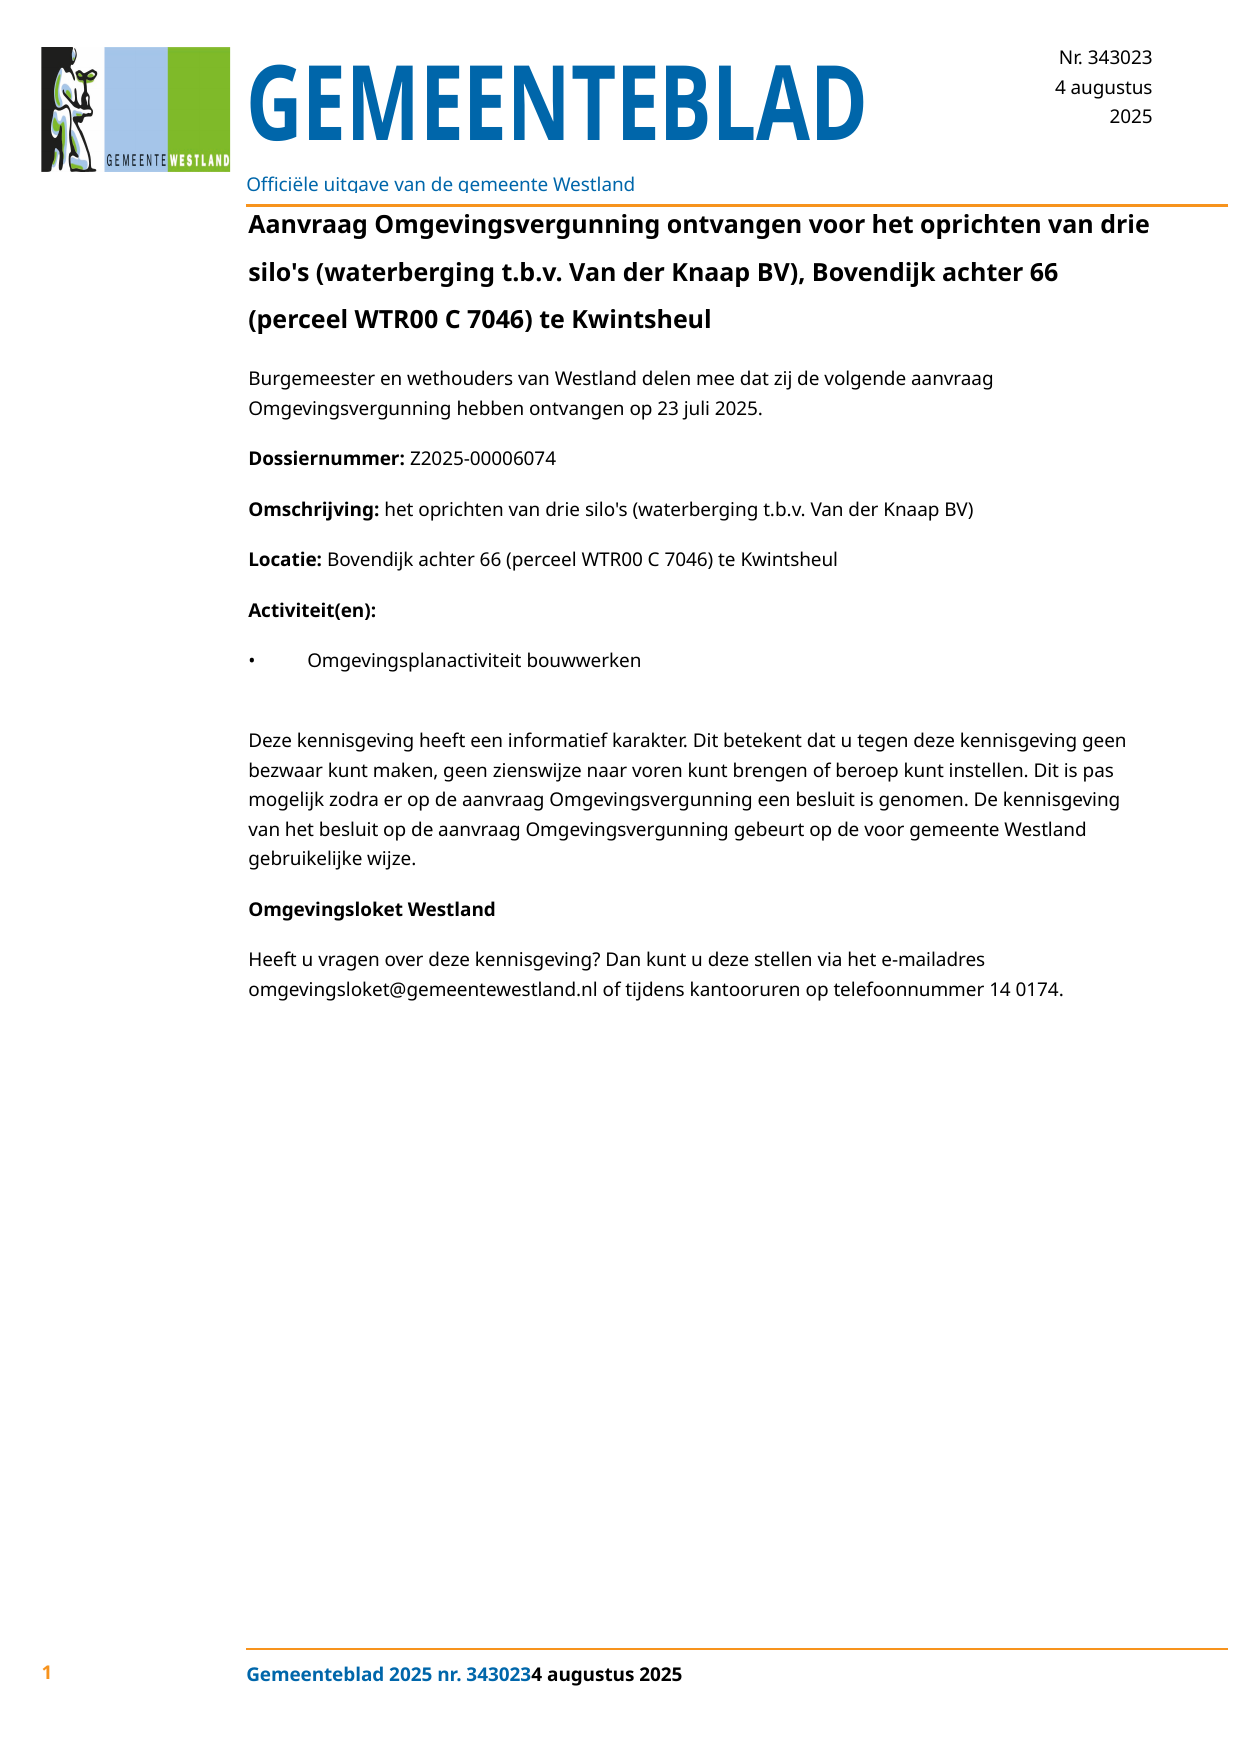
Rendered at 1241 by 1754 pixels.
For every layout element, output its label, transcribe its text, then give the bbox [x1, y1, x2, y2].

list Omgevingsplanactiviteit bouwwerken [248, 647, 1152, 673]
text Deze kennisgeving heeft een informatief karakter. Dit betekent dat u tegen deze kennisgeving geen bezwaar kunt maken, geen zienswijze naar voren kunt brengen of beroep kunt instellen. Dit is pas mogelijk zodra er op de aanvraag Omgevingsvergunning een besluit is genomen. De kennisgeving van het besluit op de aanvraag Omgevingsvergunning gebeurt op de voor gemeente Westland gebruikelijke wijze. [248, 727, 1152, 871]
text Omgevingsloket Westland [248, 896, 1152, 922]
text Dossiernummer: Z2025-00006074 [248, 446, 1152, 471]
picture [41, 47, 231, 172]
text Activiteit(en): [248, 597, 1152, 622]
text Burgemeester en wethouders van Westland delen mee dat zij de volgende aanvraag Omgevingsvergunning hebben ontvangen op 23 juli 2025. [248, 366, 1152, 421]
text Omschrijving: het oprichten van drie silo's (waterberging t.b.v. Van der Knaap BV) [248, 496, 1152, 522]
text Aanvraag Omgevingsvergunning ontvangen voor het oprichten van drie silo's (waterberging t.b.v. Van der Knaap BV), Bovendijk achter 66 (perceel WTR00 C 7046) te Kwintsheul [248, 207, 1152, 336]
text Locatie: Bovendijk achter 66 (perceel WTR00 C 7046) te Kwintsheul [248, 546, 1152, 572]
text Heeft u vragen over deze kennisgeving? Dan kunt u deze stellen via het e-mailadres omgevingsloket@gemeentewestland.nl of tijdens kantooruren op telefoonnummer 14 0174. [248, 946, 1152, 1002]
